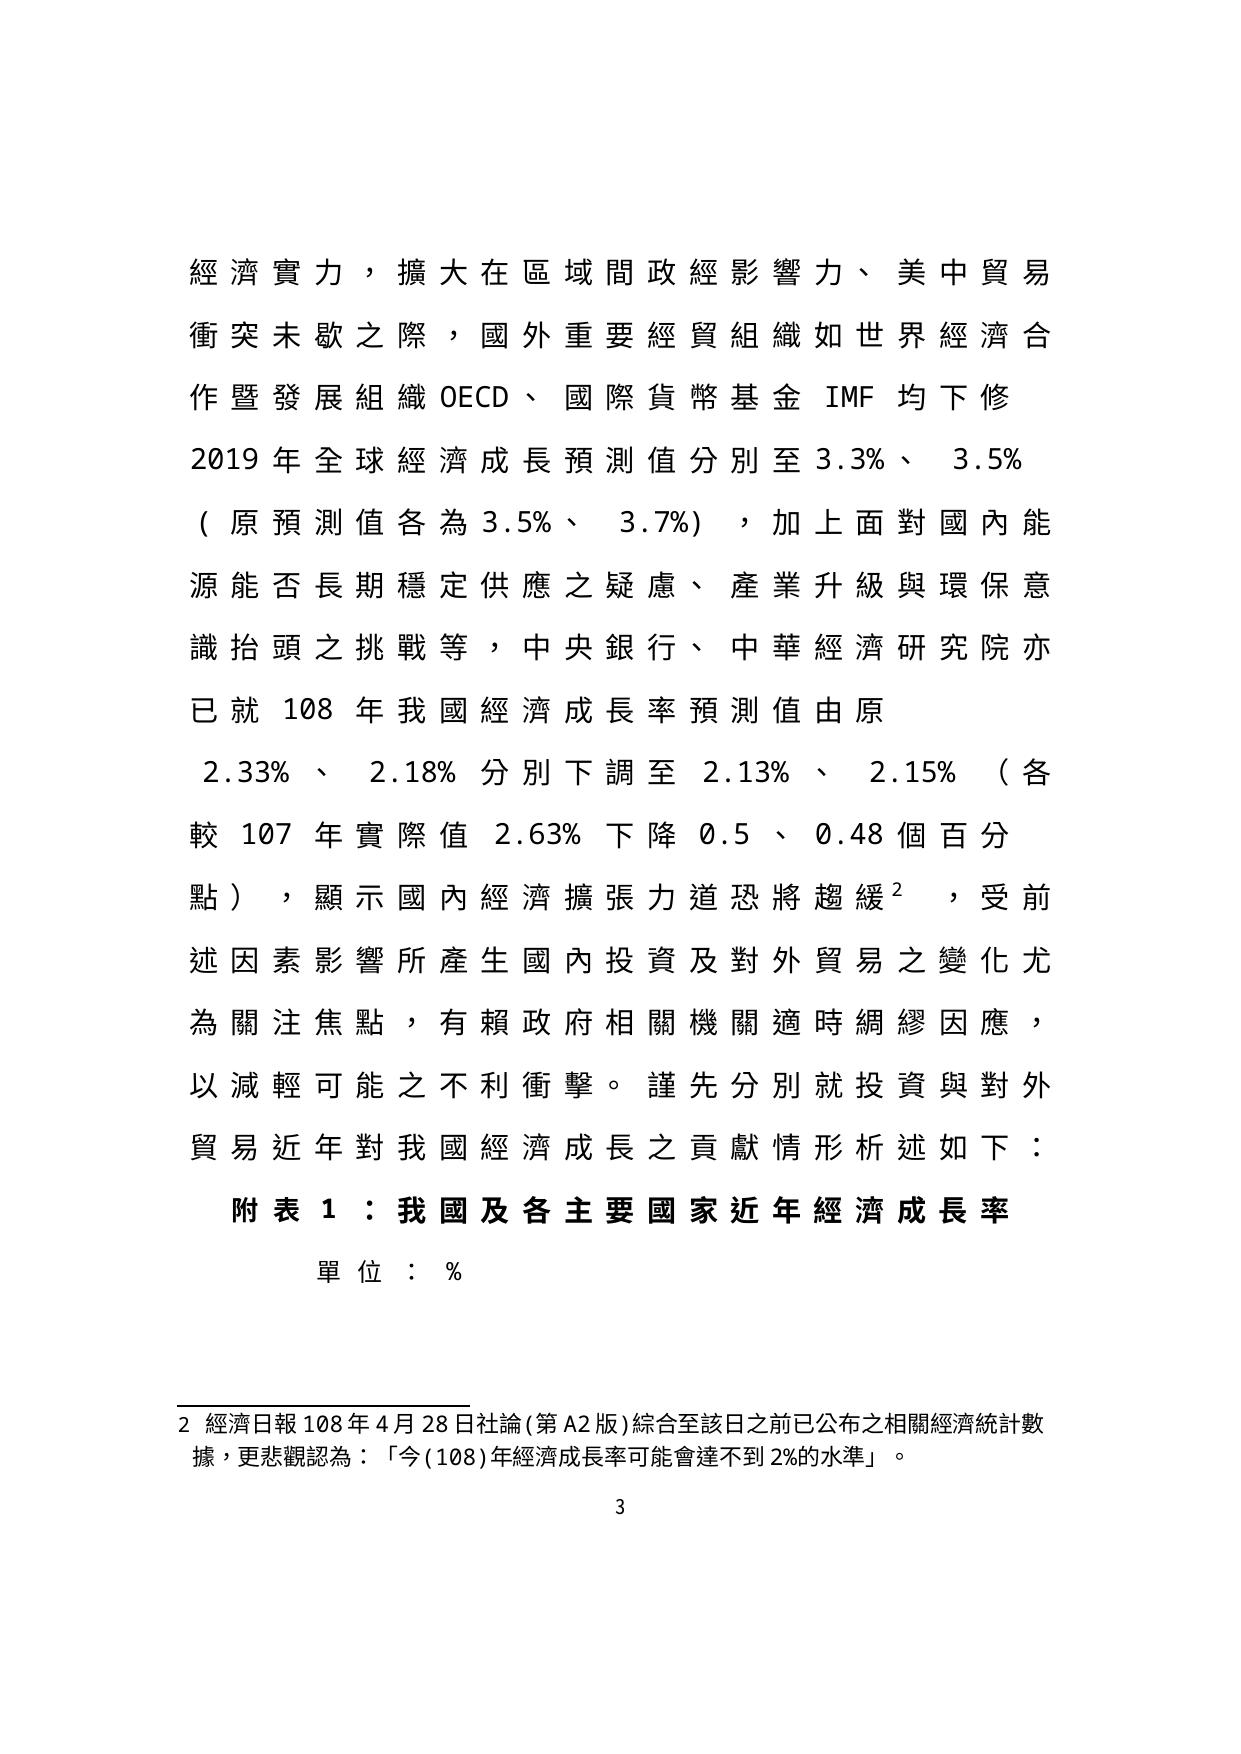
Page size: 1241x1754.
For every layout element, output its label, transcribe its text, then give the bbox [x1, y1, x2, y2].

text 經濟日報108年4月28日社論(第A2版)綜合至該日之前已公布之相關經濟統計數據，更悲觀認為：「今(108)年經濟成長率可能會達不到2%的水準」。 [177, 1406, 1063, 1473]
text 經濟實力，擴大在區域間政經影響力、美中貿易衝突未歇之際，國外重要經貿組織如世界經濟合作暨發展組織OECD、國際貨幣基金IMF均下修2019年全球經濟成長預測值分別至3.3%、3.5%(原預測值各為3.5%、3.7%)，加上面對國內能源能否長期穩定供應之疑慮、產業升級與環保意識抬頭之挑戰等，中央銀行、中華經濟研究院亦已就108年我國經濟成長率預測值由原2.33%、2.18%分別下調至2.13%、2.15%（各較107年實際值2.63%下降0.5、0.48個百分點），顯示國內經濟擴張力道恐將趨緩，受前述因素影響所產生國內投資及對外貿易之變化尤為關注焦點，有賴政府相關機關適時綢繆因應，以減輕可能之不利衝擊。謹先分別就投資與對外貿易近年對我國經濟成長之貢獻情形析述如下： [183, 229, 1058, 1167]
text 附表1：我國及各主要國家近年經濟成長率 單位：% [184, 1167, 1058, 1292]
